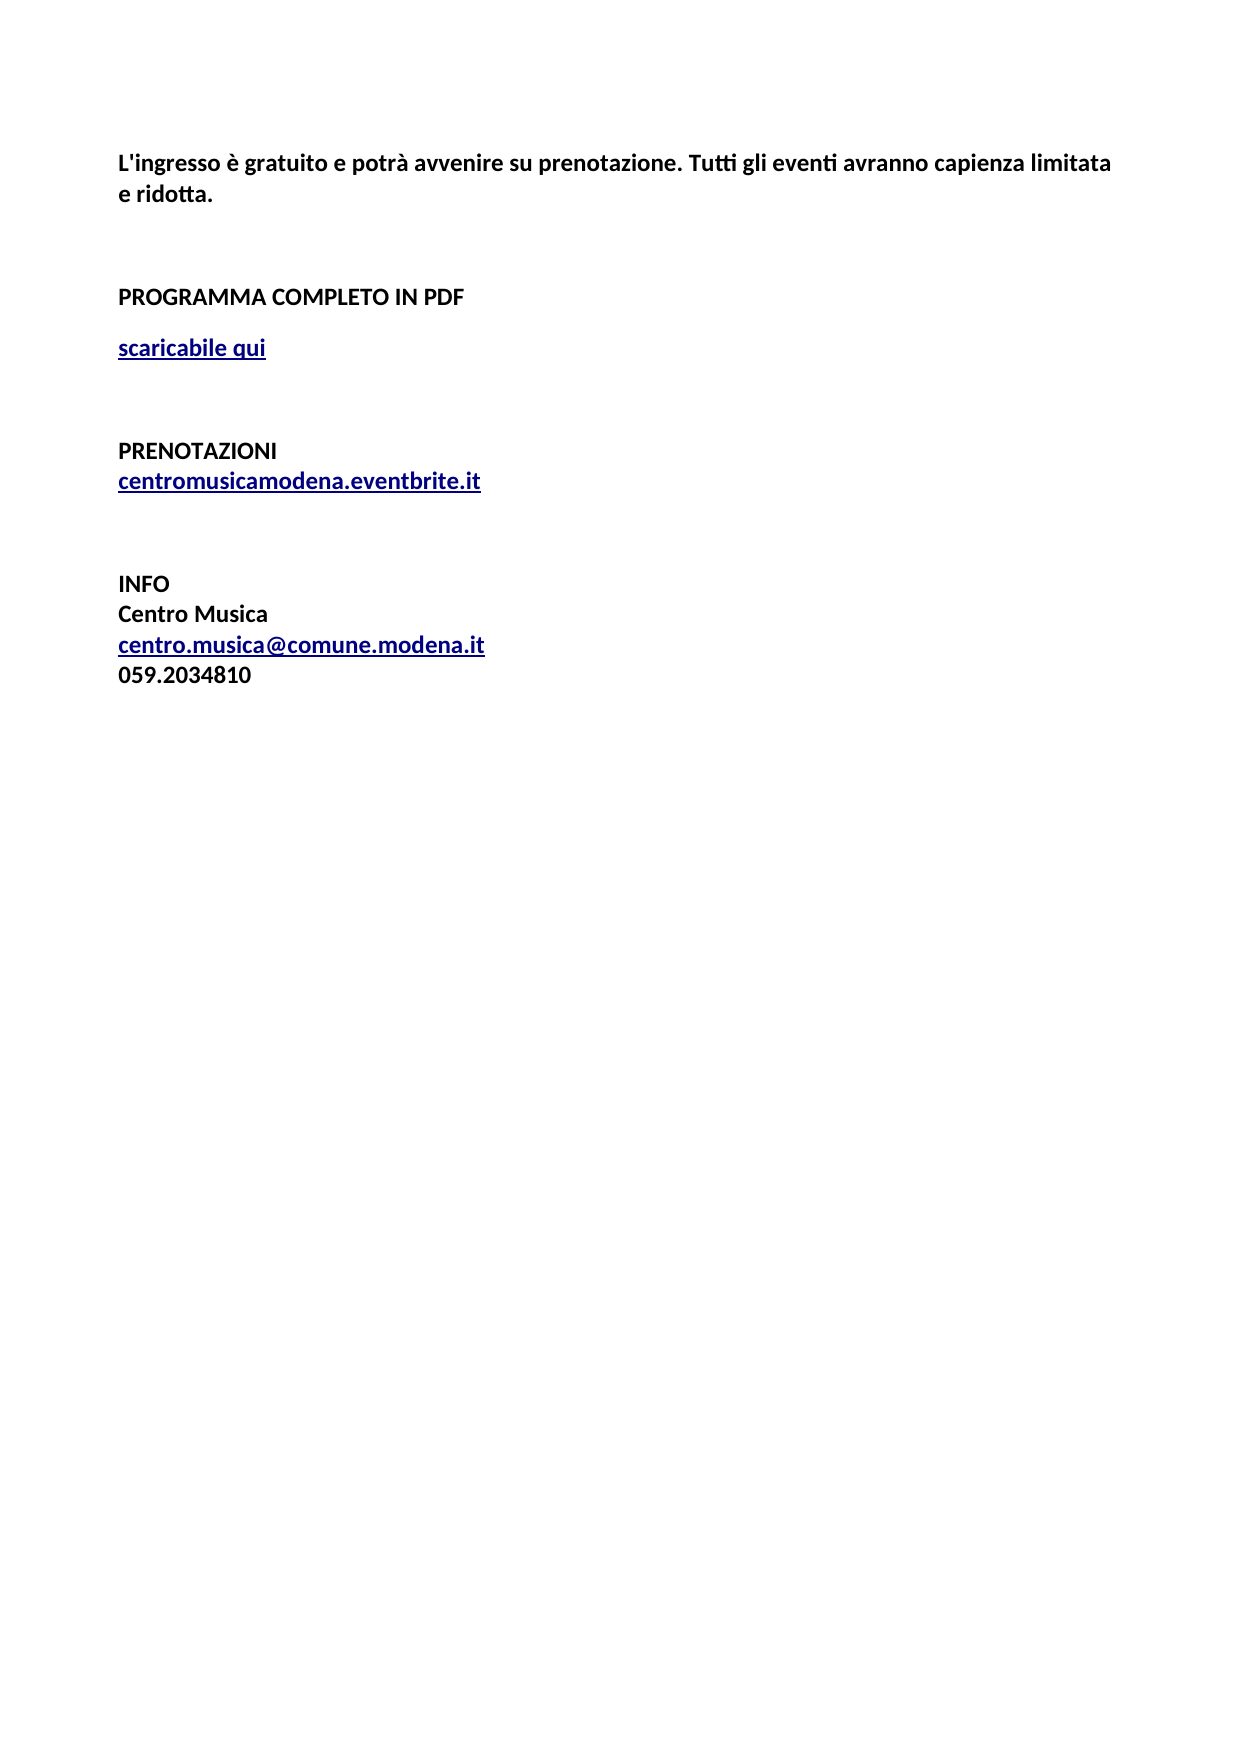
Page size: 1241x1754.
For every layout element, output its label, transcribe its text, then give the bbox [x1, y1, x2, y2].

subtitle L'ingresso è gratuito e potrà avvenire su prenotazione. Tutti gli eventi avranno capienza limitata e ridotta. [118, 148, 1122, 209]
text INFO Centro Musica centro.musica@comune.modena.it 059.2034810 [118, 568, 1122, 690]
text PROGRAMMA COMPLETO IN PDF [118, 281, 1122, 311]
text PRENOTAZIONI centromusicamodena.eventbrite.it [118, 435, 1122, 496]
text scaricabile qui [118, 332, 1122, 363]
